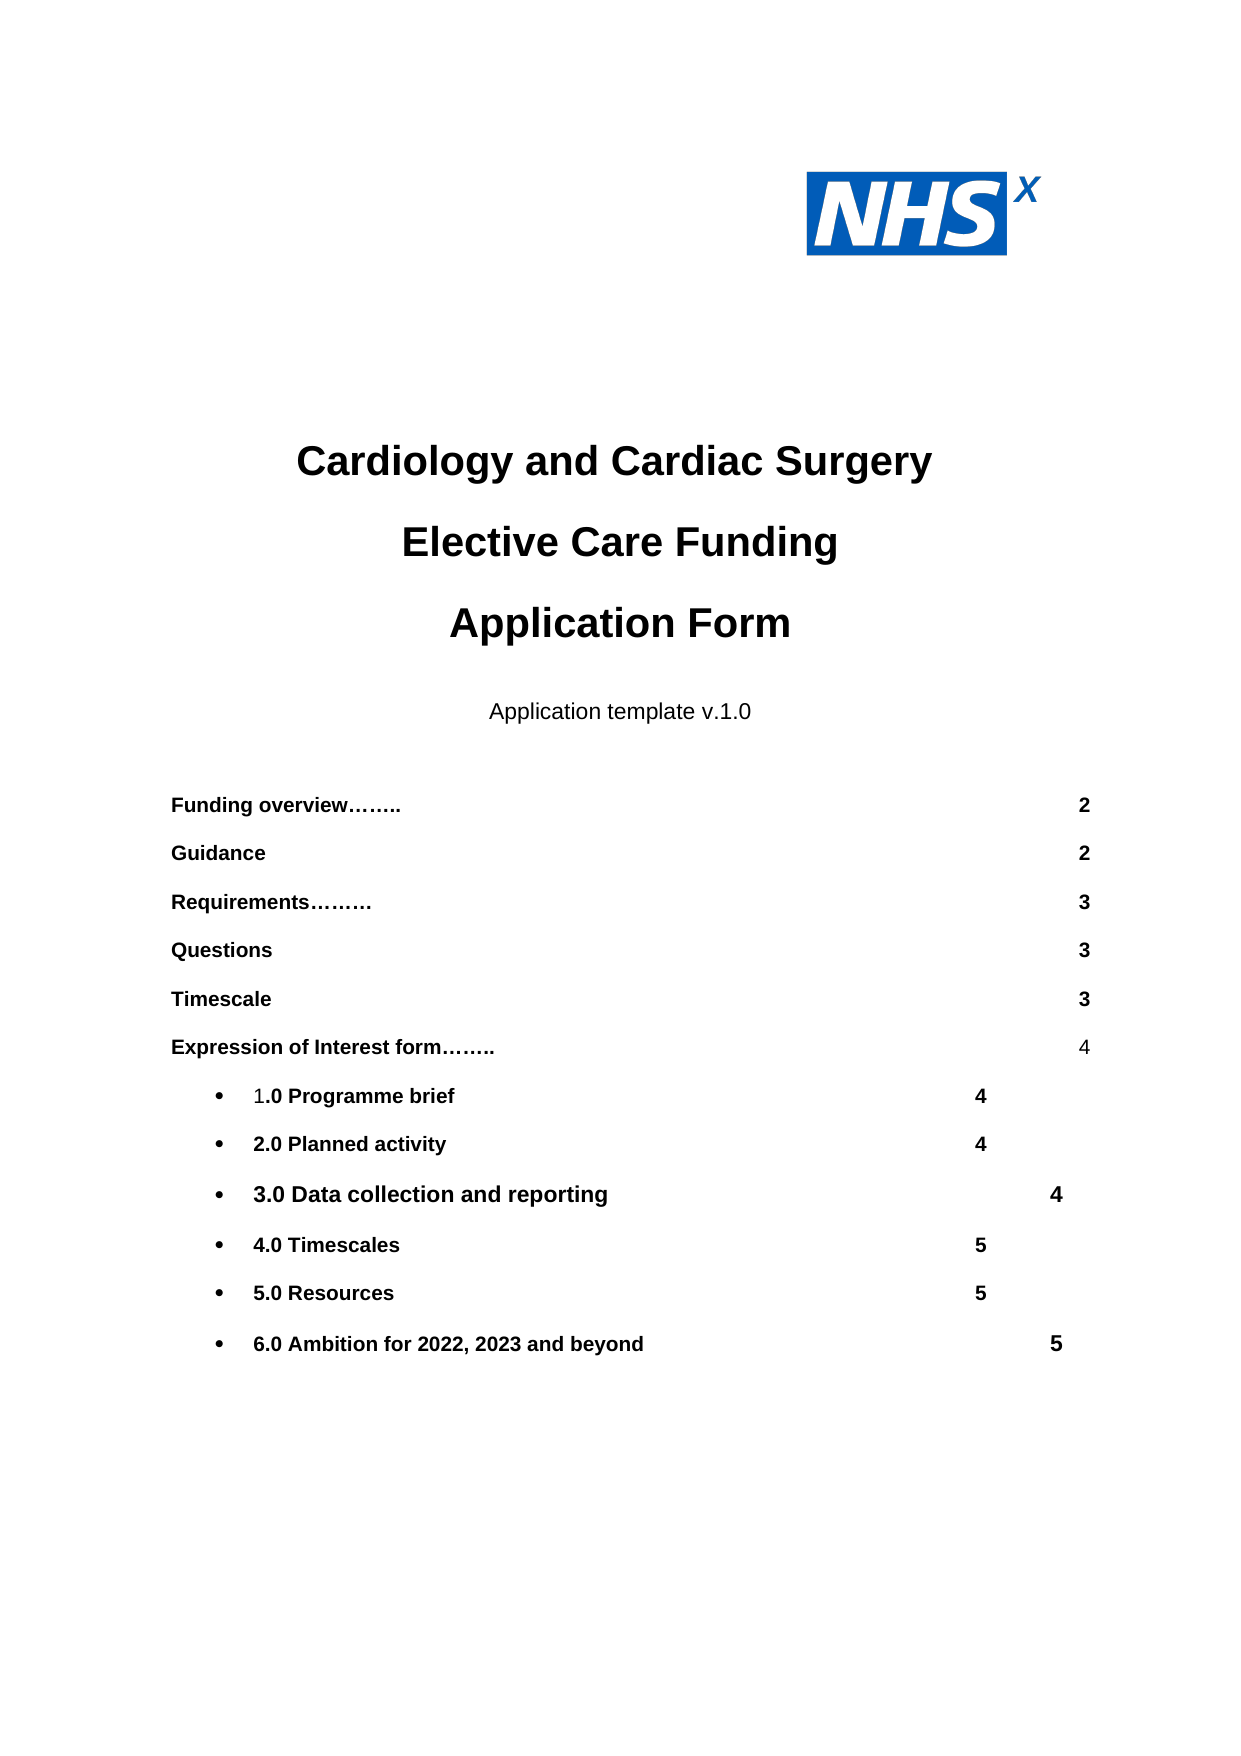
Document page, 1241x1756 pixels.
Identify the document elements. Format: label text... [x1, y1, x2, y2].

text Funding overview…….. 2 [171, 793, 1090, 817]
list 3.0 Data collection and reporting 4 [216, 1181, 1090, 1207]
text Elective Care Funding [150, 518, 1090, 566]
text Questions 3 [171, 938, 1090, 962]
list 5.0 Resources 5 [216, 1281, 1090, 1305]
text Timescale 3 [171, 987, 1090, 1011]
text Cardiology and Cardiac Surgery [150, 436, 1090, 484]
text Expression of Interest form…….. 4 [171, 1035, 1090, 1059]
list 6.0 Ambition for 2022, 2023 and beyond 5 [216, 1329, 1090, 1356]
list 4.0 Timescales 5 [216, 1232, 1090, 1257]
text Requirements ……… 3 [171, 890, 1090, 914]
text Application template v.1.0 [150, 698, 1090, 724]
list 2.0 Planned activity 4 [216, 1132, 1090, 1156]
list 1.0 Programme brief 4 [216, 1083, 1090, 1107]
text Application Form [150, 599, 1090, 647]
text Guidance 2 [171, 841, 1090, 865]
